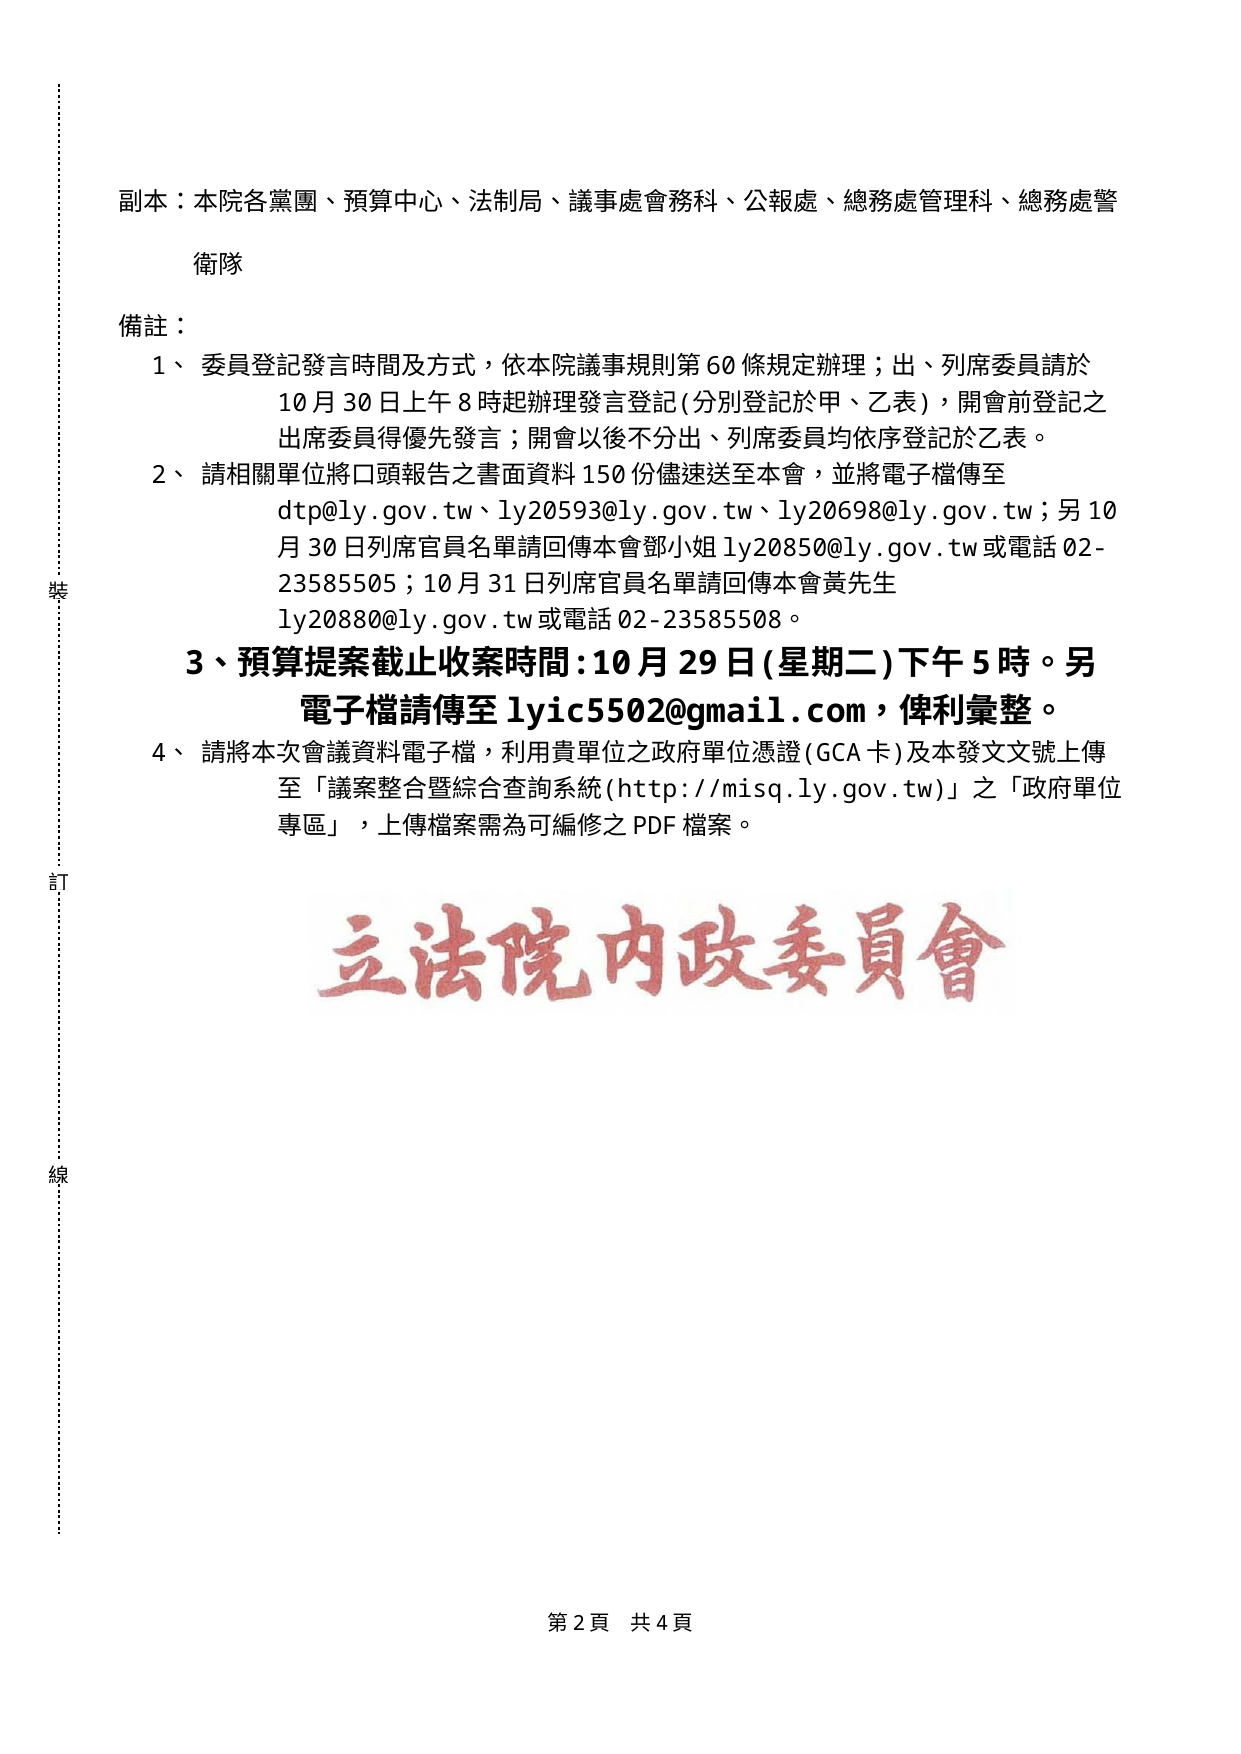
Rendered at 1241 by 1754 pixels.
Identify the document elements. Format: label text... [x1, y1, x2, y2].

list 預算提案截止收案時間:10月29日(星期二)下午5時。另電子檔請傳至lyic5502@gmail.com，俾利彙整。 [184, 636, 1122, 733]
text 副本：本院各黨團、預算中心、法制局、議事處會務科、公報處、總務處管理科、總務處警衛隊 [118, 158, 1122, 283]
text 備註： [118, 283, 1122, 346]
list 委員登記發言時間及方式，依本院議事規則第60條規定辦理；出、列席委員請於10月30日上午8時起辦理發言登記(分別登記於甲、乙表)，開會前登記之出席委員得優先發言；開會以後不分出、列席委員均依序登記於乙表。 [151, 346, 1122, 454]
list 請將本次會議資料電子檔，利用貴單位之政府單位憑證(GCA卡)及本發文文號上傳至「議案整合暨綜合查詢系統(http://misq.ly.gov.tw)」之「政府單位專區」，上傳檔案需為可編修之PDF檔案。 [151, 733, 1122, 841]
list 請相關單位將口頭報告之書面資料150份儘速送至本會，並將電子檔傳至dtp@ly.gov.tw、ly20593@ly.gov.tw、ly20698@ly.gov.tw；另10月30日列席官員名單請回傳本會鄧小姐ly20850@ly.gov.tw或電話02-23585505；10月31日列席官員名單請回傳本會黃先生ly20880@ly.gov.tw或電話02-23585508。 [151, 454, 1122, 636]
